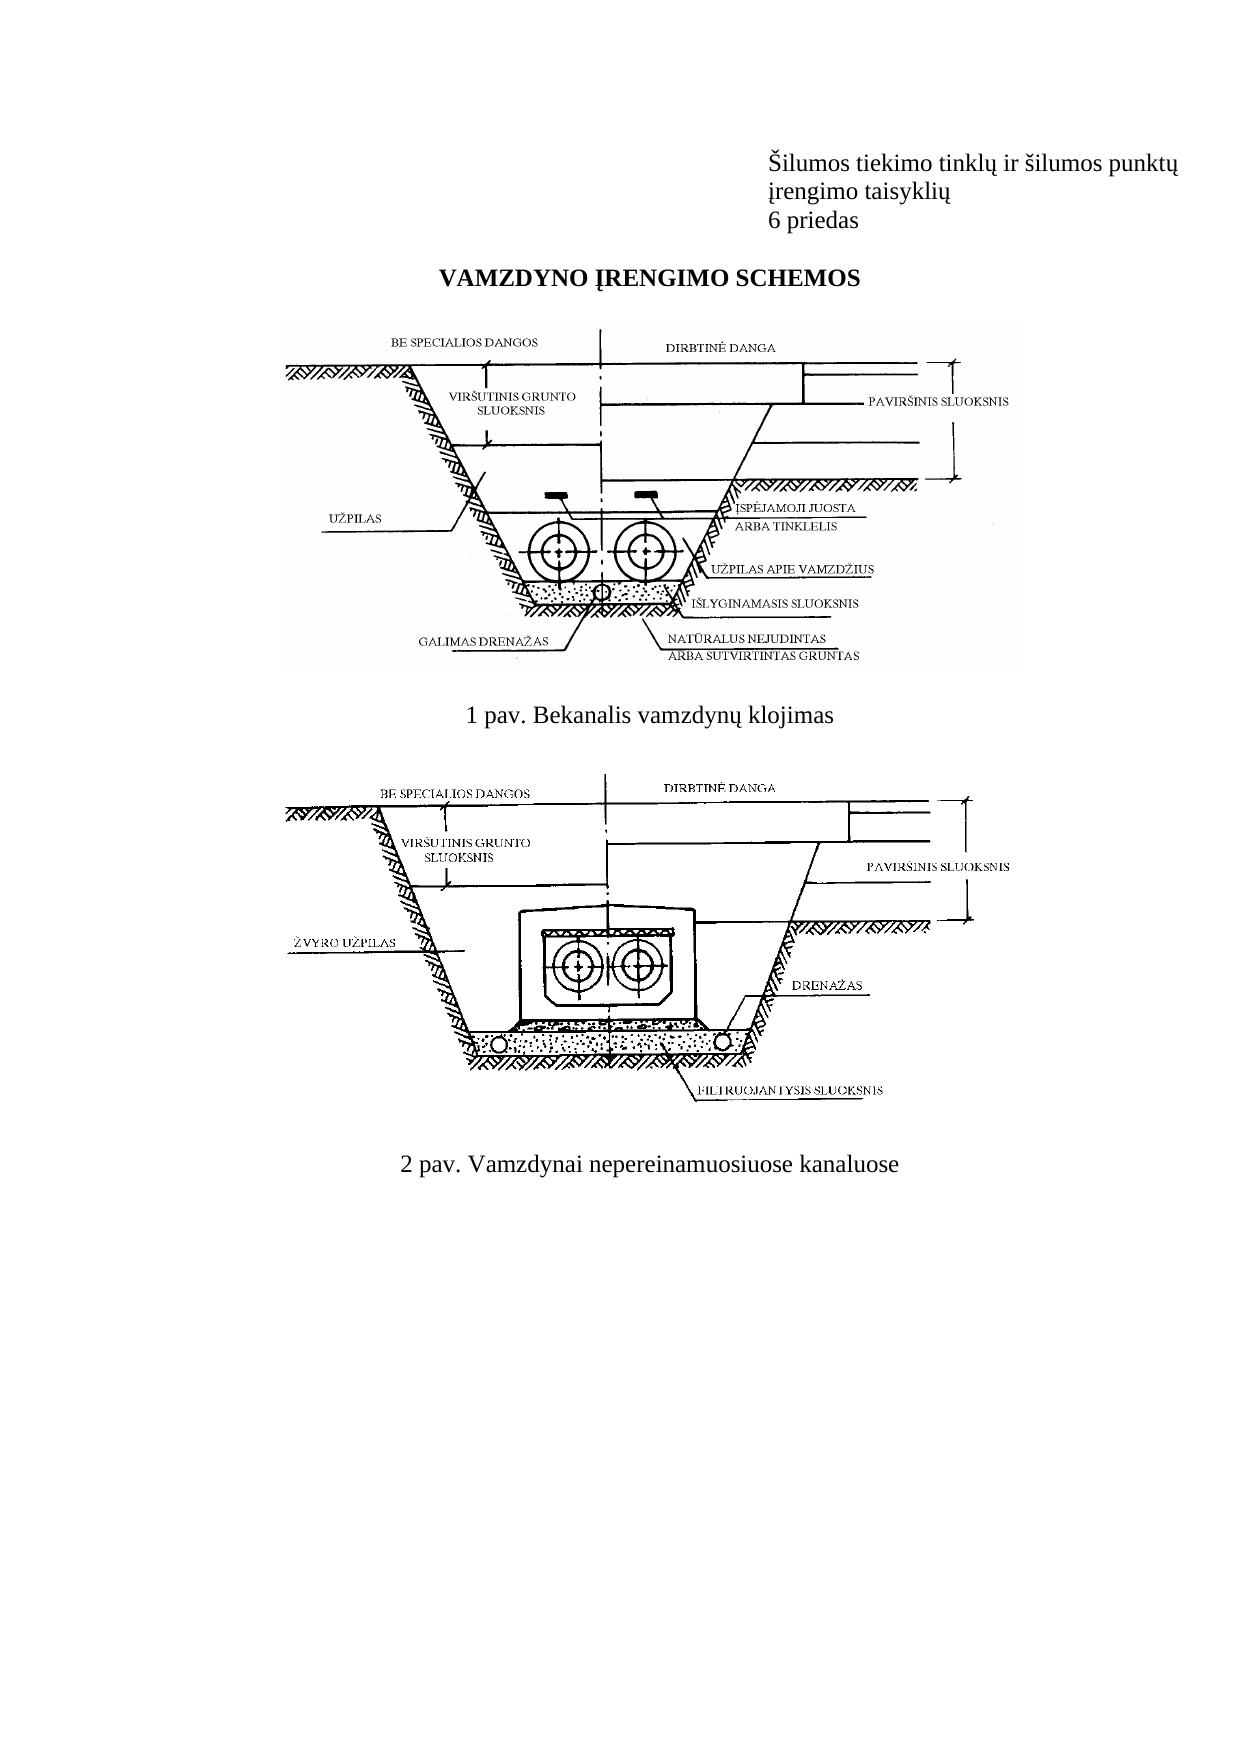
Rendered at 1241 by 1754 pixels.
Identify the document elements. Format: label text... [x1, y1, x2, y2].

text 1 pav. Bekanalis vamzdynų klojimas [118, 700, 1181, 729]
text 6 priedas [768, 205, 1181, 234]
text 2 pav. Vamzdynai nepereinamuosiuose kanaluose [118, 1149, 1181, 1178]
text Šilumos tiekimo tinklų ir šilumos punktų įrengimo taisyklių [768, 148, 1181, 205]
text Vamzdyno įrengimo schemos [118, 263, 1181, 291]
